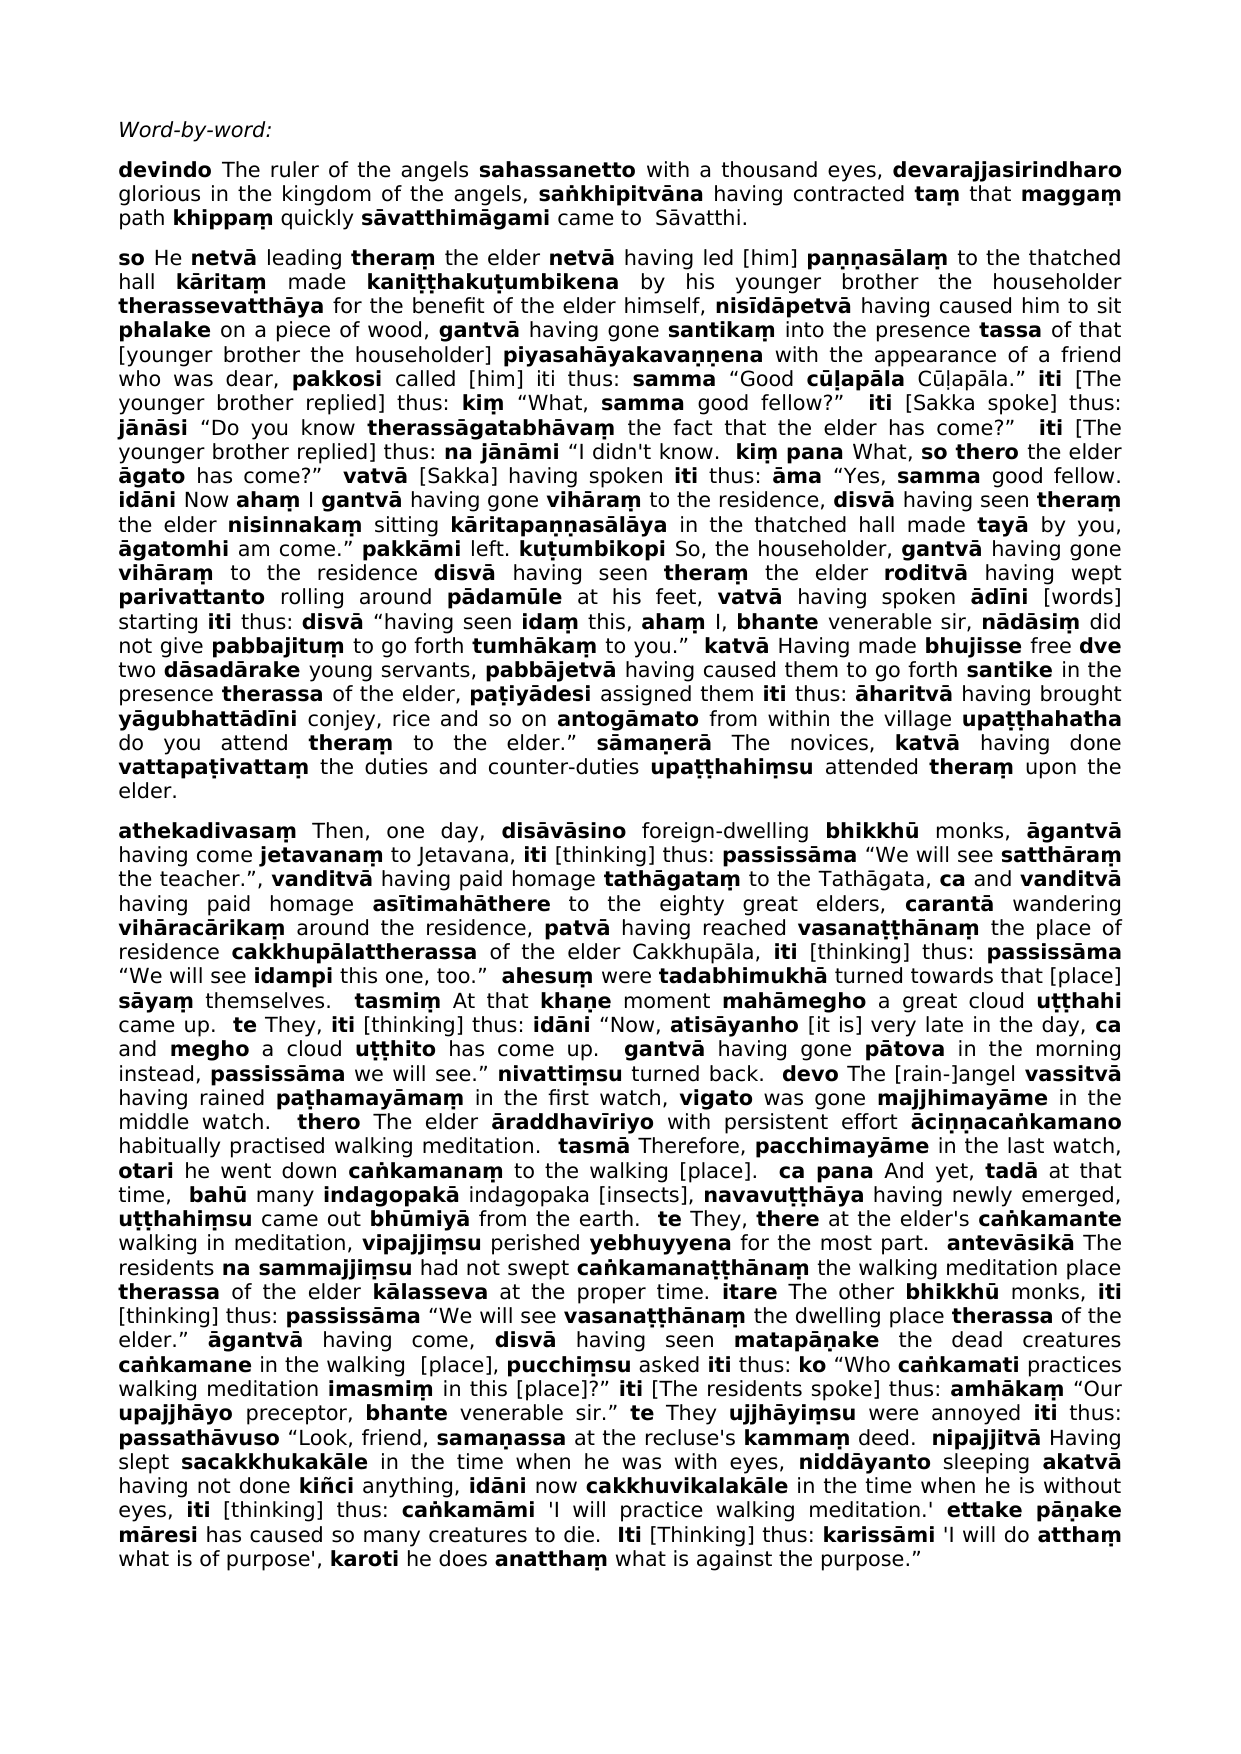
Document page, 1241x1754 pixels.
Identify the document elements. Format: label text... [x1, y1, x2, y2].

text devindo The ruler of the angels sahassanetto with a thousand eyes, devarajjasirindharo glorious in the kingdom of the angels, saṅkhipitvāna having contracted taṃ that maggaṃ path khippaṃ quickly sāvatthimāgami came to Sāvatthi. [118, 158, 1122, 231]
text athekadivasaṃ Then, one day, disāvāsino foreign-dwelling bhikkhū monks, āgantvā having come jetavanaṃ to Jetavana, iti [thinking] thus: passissāma “We will see satthāraṃ the teacher.”, vanditvā having paid homage tathāgataṃ to the Tathāgata, ca and vanditvā having paid homage asītimahāthere to the eighty great elders, carantā wandering vihāracārikaṃ around the residence, patvā having reached vasanaṭṭhānaṃ the place of residence cakkhupālattherassa of the elder Cakkhupāla, iti [thinking] thus: passissāma “We will see idampi this one, too.” ahesuṃ were tadabhimukhā turned towards that [place] sāyaṃ themselves. tasmiṃ At that khaṇe moment mahāmegho a great cloud uṭṭhahi came up. te They, iti [thinking] thus: idāni “Now, atisāyanho [it is] very late in the day, ca and megho a cloud uṭṭhito has come up. gantvā having gone pātova in the morning instead, passissāma we will see.” nivattiṃsu turned back. devo The [rain-]angel vassitvā having rained paṭhamayāmaṃ in the first watch, vigato was gone majjhimayāme in the middle watch. thero The elder āraddhavīriyo with persistent effort āciṇṇacaṅkamano habitually practised walking meditation. tasmā Therefore, pacchimayāme in the last watch, otari he went down caṅkamanaṃ to the walking [place]. ca pana And yet, tadā at that time, bahū many indagopakā indagopaka [insects], navavuṭṭhāya having newly emerged, uṭṭhahiṃsu came out bhūmiyā from the earth. te They, there at the elder's caṅkamante walking in meditation, vipajjiṃsu perished yebhuyyena for the most part. antevāsikā The residents na sammajjiṃsu had not swept caṅkamanaṭṭhānaṃ the walking meditation place therassa of the elder kālasseva at the proper time. itare The other bhikkhū monks, iti [thinking] thus: passissāma “We will see vasanaṭṭhānaṃ the dwelling place therassa of the elder.” āgantvā having come, disvā having seen matapāṇake the dead creatures caṅkamane in the walking [place], pucchiṃsu asked iti thus: ko “Who caṅkamati practices walking meditation imasmiṃ in this [place]?” iti [The residents spoke] thus: amhākaṃ “Our upajjhāyo preceptor, bhante venerable sir.” te They ujjhāyiṃsu were annoyed iti thus: passathāvuso “Look, friend, samaṇassa at the recluse's kammaṃ deed. nipajjitvā Having slept sacakkhukakāle in the time when he was with eyes, niddāyanto sleeping akatvā having not done kiñci anything, idāni now cakkhuvikalakāle in the time when he is without eyes, iti [thinking] thus: caṅkamāmi 'I will practice walking meditation.' ettake pāṇake māresi has caused so many creatures to die. Iti [Thinking] thus: karissāmi 'I will do atthaṃ what is of purpose', karoti he does anatthaṃ what is against the purpose.” [118, 819, 1122, 1571]
text Word-by-word: [118, 118, 1122, 143]
text so He netvā leading theraṃ the elder netvā having led [him] paṇṇasālaṃ to the thatched hall kāritaṃ made kaniṭṭhakuṭumbikena by his younger brother the householder therassevatthāya for the benefit of the elder himself, nisīdāpetvā having caused him to sit phalake on a piece of wood, gantvā having gone santikaṃ into the presence tassa of that [younger brother the householder] piyasahāyakavaṇṇena with the appearance of a friend who was dear, pakkosi called [him] iti thus: samma “Good cūḷapāla Cūḷapāla.” iti [The younger brother replied] thus: kiṃ “What, samma good fellow?” iti [Sakka spoke] thus: jānāsi “Do you know therassāgatabhāvaṃ the fact that the elder has come?” iti [The younger brother replied] thus: na jānāmi “I didn't know. kiṃ pana What, so thero the elder āgato has come?” vatvā [Sakka] having spoken iti thus: āma “Yes, samma good fellow. idāni Now ahaṃ I gantvā having gone vihāraṃ to the residence, disvā having seen theraṃ the elder nisinnakaṃ sitting kāritapaṇṇasālāya in the thatched hall made tayā by you, āgatomhi am come.” pakkāmi left. kuṭumbikopi So, the householder, gantvā having gone vihāraṃ to the residence disvā having seen theraṃ the elder roditvā having wept parivattanto rolling around pādamūle at his feet, vatvā having spoken ādīni [words] starting iti thus: disvā “having seen idaṃ this, ahaṃ I, bhante venerable sir, nādāsiṃ did not give pabbajituṃ to go forth tumhākaṃ to you.” katvā Having made bhujisse free dve two dāsadārake young servants, pabbājetvā having caused them to go forth santike in the presence therassa of the elder, paṭiyādesi assigned them iti thus: āharitvā having brought yāgubhattādīni conjey, rice and so on antogāmato from within the village upaṭṭhahatha do you attend theraṃ to the elder.” sāmaṇerā The novices, katvā having done vattapaṭivattaṃ the duties and counter-duties upaṭṭhahiṃsu attended theraṃ upon the elder. [118, 246, 1122, 804]
